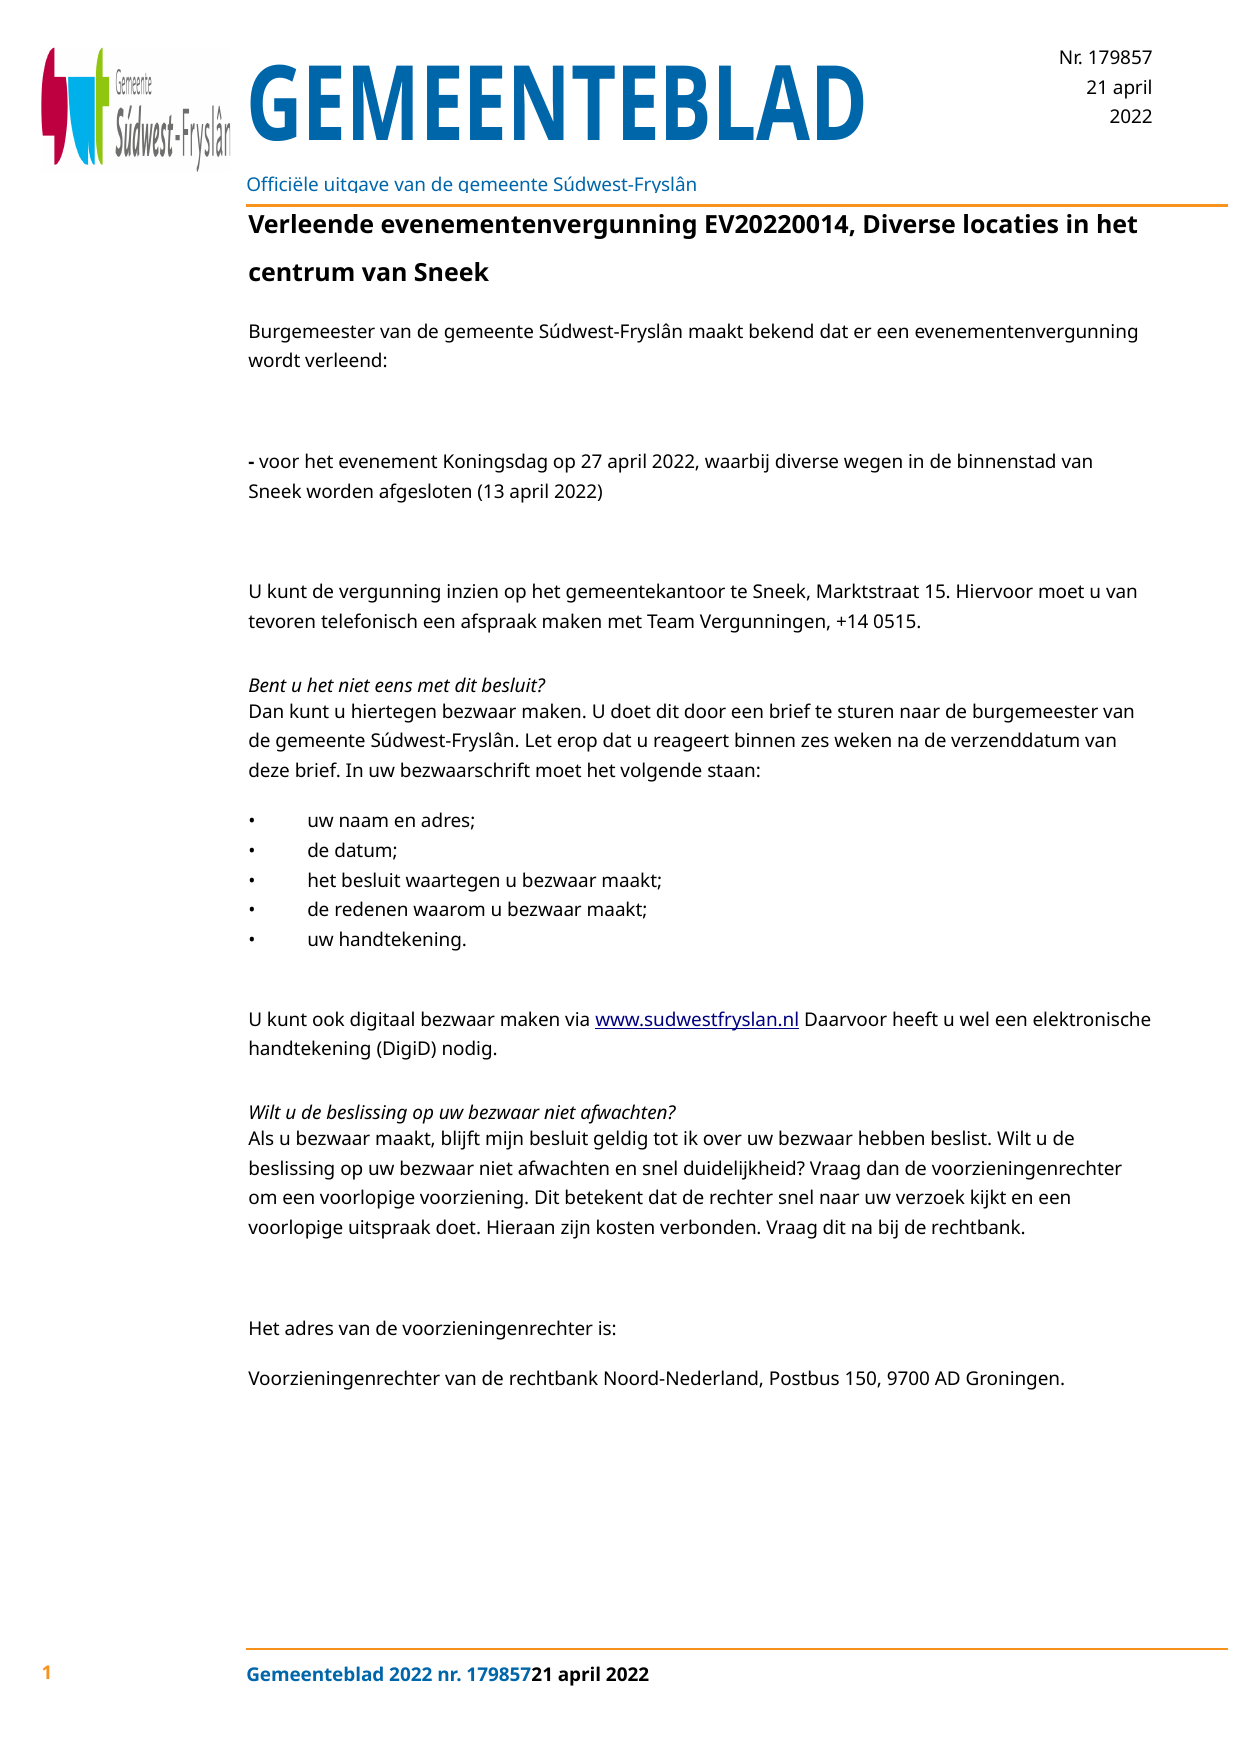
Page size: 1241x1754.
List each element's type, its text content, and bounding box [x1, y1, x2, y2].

picture [41, 47, 231, 172]
text U kunt de vergunning inzien op het gemeentekantoor te Sneek, Marktstraat 15. Hiervoor moet u van tevoren telefonisch een afspraak maken met Team Vergunningen, +14 0515. [248, 579, 1152, 634]
list de redenen waarom u bezwaar maakt; [248, 896, 1152, 922]
text U kunt ook digitaal bezwaar maken via www.sudwestfryslan.nl Daarvoor heeft u wel een elektronische handtekening (DigiD) nodig. [248, 1006, 1152, 1061]
text - voor het evenement Koningsdag op 27 april 2022, waarbij diverse wegen in de binnenstad van Sneek worden afgesloten (13 april 2022) [248, 448, 1152, 504]
text Burgemeester van de gemeente Súdwest-Fryslân maakt bekend dat er een evenementenvergunning wordt verleend: [248, 318, 1152, 373]
list uw naam en adres; [248, 808, 1152, 833]
list het besluit waartegen u bezwaar maakt; [248, 867, 1152, 892]
text Het adres van de voorzieningenrechter is: [248, 1315, 1152, 1341]
text Verleende evenementenvergunning EV20220014, Diverse locaties in het centrum van Sneek [248, 207, 1152, 288]
text Als u bezwaar maakt, blijft mijn besluit geldig tot ik over uw bezwaar hebben beslist. Wilt u de beslissing op uw bezwaar niet afwachten en snel duidelijkheid? Vraag dan de voorzieningenrechter om een voorlopige voorziening. Dit betekent dat de rechter snel naar uw verzoek kijkt en een voorlopige uitspraak doet. Hieraan zijn kosten verbonden. Vraag dit na bij de rechtbank. [248, 1125, 1152, 1240]
text Bent u het niet eens met dit besluit? [248, 672, 1152, 698]
text Voorzieningenrechter van de rechtbank Noord-Nederland, Postbus 150, 9700 AD Groningen. [248, 1365, 1152, 1391]
text Dan kunt u hiertegen bezwaar maken. U doet dit door een brief te sturen naar de burgemeester van de gemeente Súdwest-Fryslân. Let erop dat u reageert binnen zes weken na de verzenddatum van deze brief. In uw bezwaarschrift moet het volgende staan: [248, 698, 1152, 783]
text Wilt u de beslissing op uw bezwaar niet afwachten? [248, 1099, 1152, 1125]
list uw handtekening. [248, 926, 1152, 952]
list de datum; [248, 837, 1152, 863]
